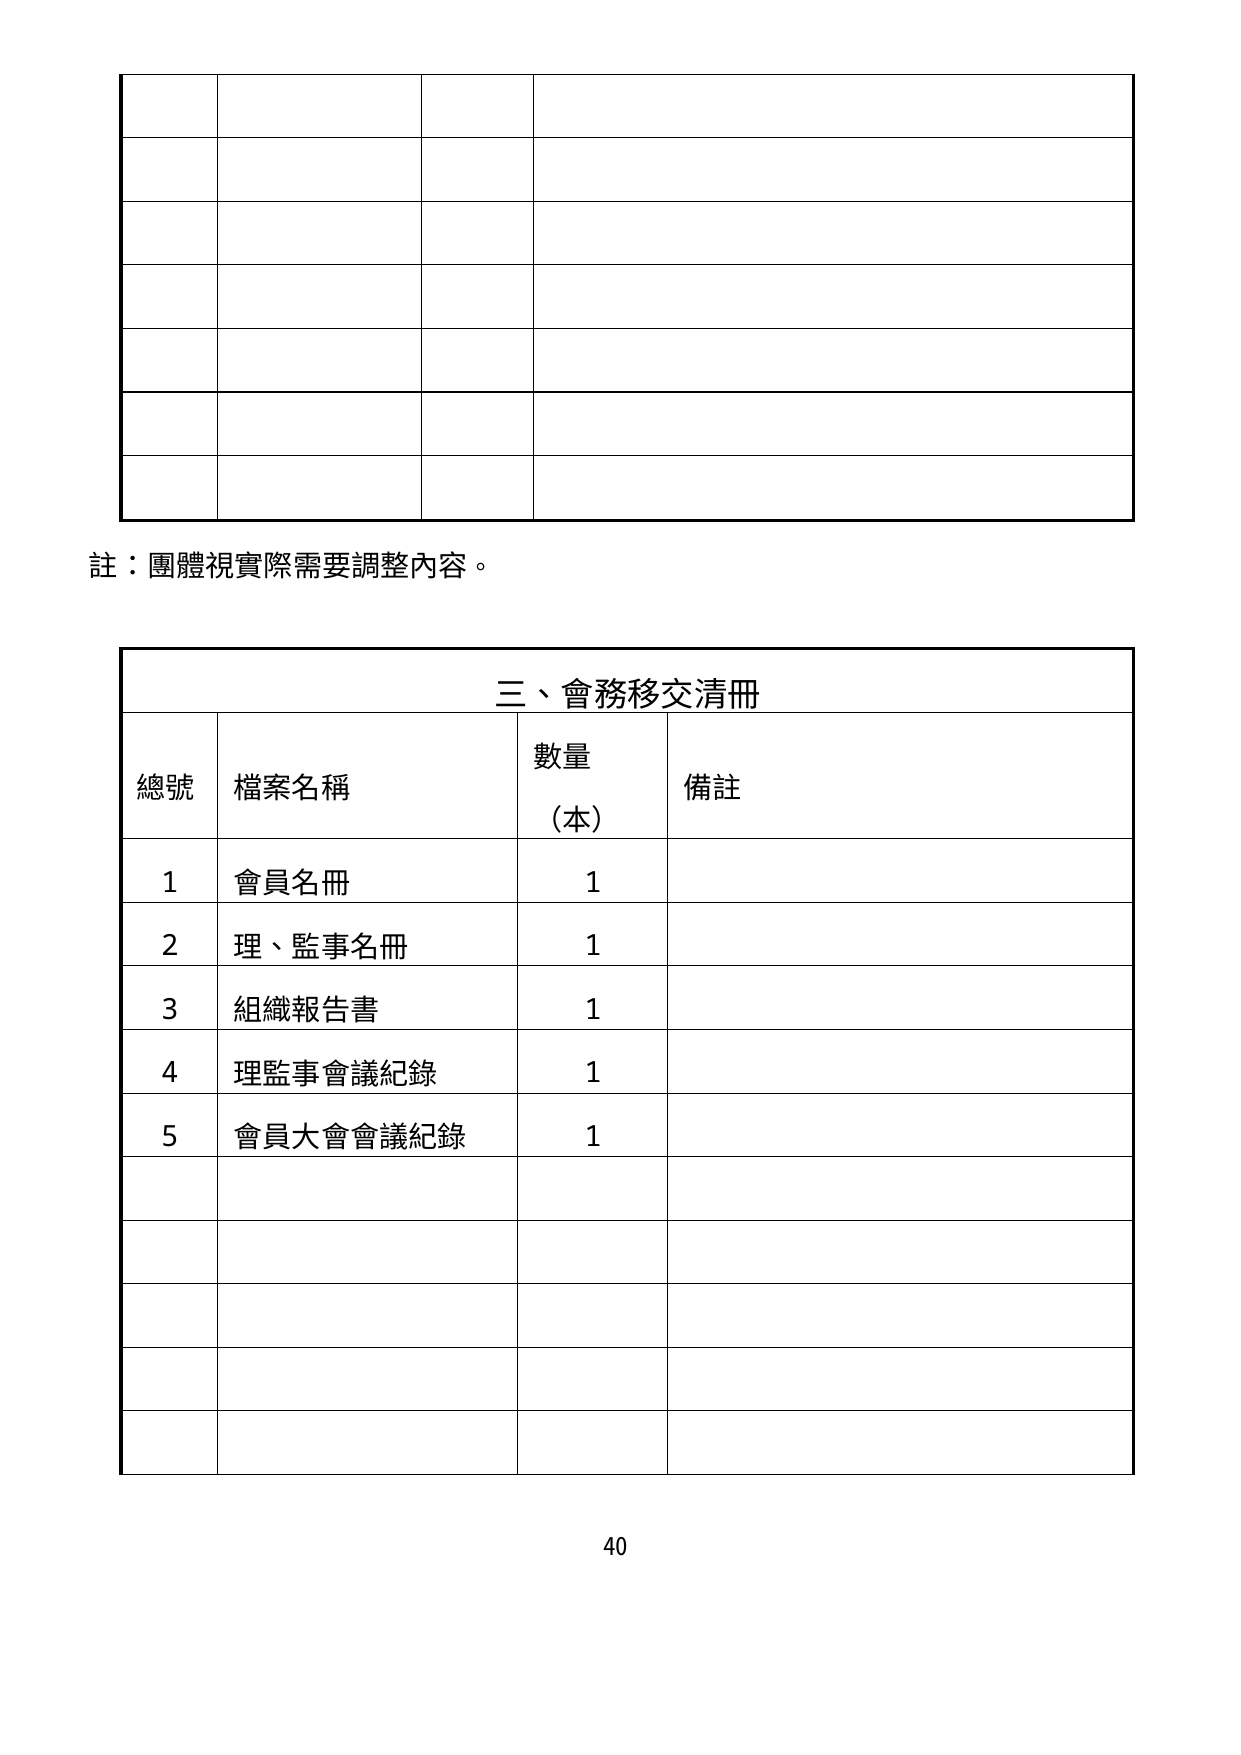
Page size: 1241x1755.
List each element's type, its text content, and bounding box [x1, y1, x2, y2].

table_cell [218, 202, 421, 264]
table_cell 數量（本） [518, 713, 667, 838]
table_cell [422, 456, 533, 518]
table_cell 1 [518, 966, 667, 1029]
table_cell [218, 1411, 517, 1474]
table_cell [534, 138, 1132, 201]
table_cell 4 [123, 1030, 217, 1092]
table_cell 備註 [668, 713, 1132, 838]
table_cell 1 [518, 903, 667, 965]
table_cell [218, 1284, 517, 1347]
table_cell [534, 202, 1132, 264]
table_cell [668, 1157, 1132, 1219]
table_cell 5 [123, 1094, 217, 1156]
table_cell [668, 1221, 1132, 1283]
table_cell [422, 75, 533, 137]
table_cell [668, 1094, 1132, 1156]
table_cell [218, 265, 421, 328]
table_cell 理監事會議紀錄 [218, 1030, 517, 1092]
table_cell 1 [518, 1094, 667, 1156]
table_cell [668, 966, 1132, 1029]
table_cell [534, 265, 1132, 328]
table_cell 1 [123, 839, 217, 902]
table_cell [123, 1348, 217, 1410]
table_cell [422, 202, 533, 264]
table_cell [123, 1221, 217, 1283]
table_cell [218, 393, 421, 455]
table_cell [218, 1348, 517, 1410]
table_cell [518, 1411, 667, 1474]
table_cell 組織報告書 [218, 966, 517, 1029]
table_cell [123, 1284, 217, 1347]
table_cell [123, 393, 217, 455]
table_cell [218, 1221, 517, 1283]
table_cell [123, 329, 217, 391]
table_cell [123, 202, 217, 264]
table_cell [123, 265, 217, 328]
table_cell [518, 1157, 667, 1219]
table_cell [668, 903, 1132, 965]
table_cell [218, 75, 421, 137]
table_cell [123, 138, 217, 201]
table_cell [668, 1030, 1132, 1092]
table_cell [422, 329, 533, 391]
table_cell [123, 1157, 217, 1219]
table_cell 2 [123, 903, 217, 965]
table_cell [534, 393, 1132, 455]
table_cell 1 [518, 839, 667, 902]
table_cell [518, 1284, 667, 1347]
table_cell [422, 393, 533, 455]
table_cell [218, 138, 421, 201]
table_header 三、會務移交清冊 [123, 650, 1132, 712]
table_cell 3 [123, 966, 217, 1029]
table_cell [422, 138, 533, 201]
table_cell 總號 [123, 713, 217, 838]
table_cell [218, 456, 421, 518]
table_cell [668, 1411, 1132, 1474]
table_cell [668, 1348, 1132, 1410]
table_cell [518, 1348, 667, 1410]
table_cell [534, 75, 1132, 137]
table_cell 1 [518, 1030, 667, 1092]
table_cell [518, 1221, 667, 1283]
table_cell [668, 839, 1132, 902]
table_cell [218, 329, 421, 391]
table_cell 檔案名稱 [218, 713, 517, 838]
table_cell 理、監事名冊 [218, 903, 517, 965]
table_cell [668, 1284, 1132, 1347]
table_cell [534, 456, 1132, 518]
table_cell 會員大會會議紀錄 [218, 1094, 517, 1156]
table_cell [123, 456, 217, 518]
table_cell [123, 1411, 217, 1474]
table_cell [123, 75, 217, 137]
table_cell 會員名冊 [218, 839, 517, 902]
text 註：團體視實際需要調整內容。 [89, 522, 1113, 584]
table_cell [218, 1157, 517, 1219]
table_cell [534, 329, 1132, 391]
table_cell [422, 265, 533, 328]
